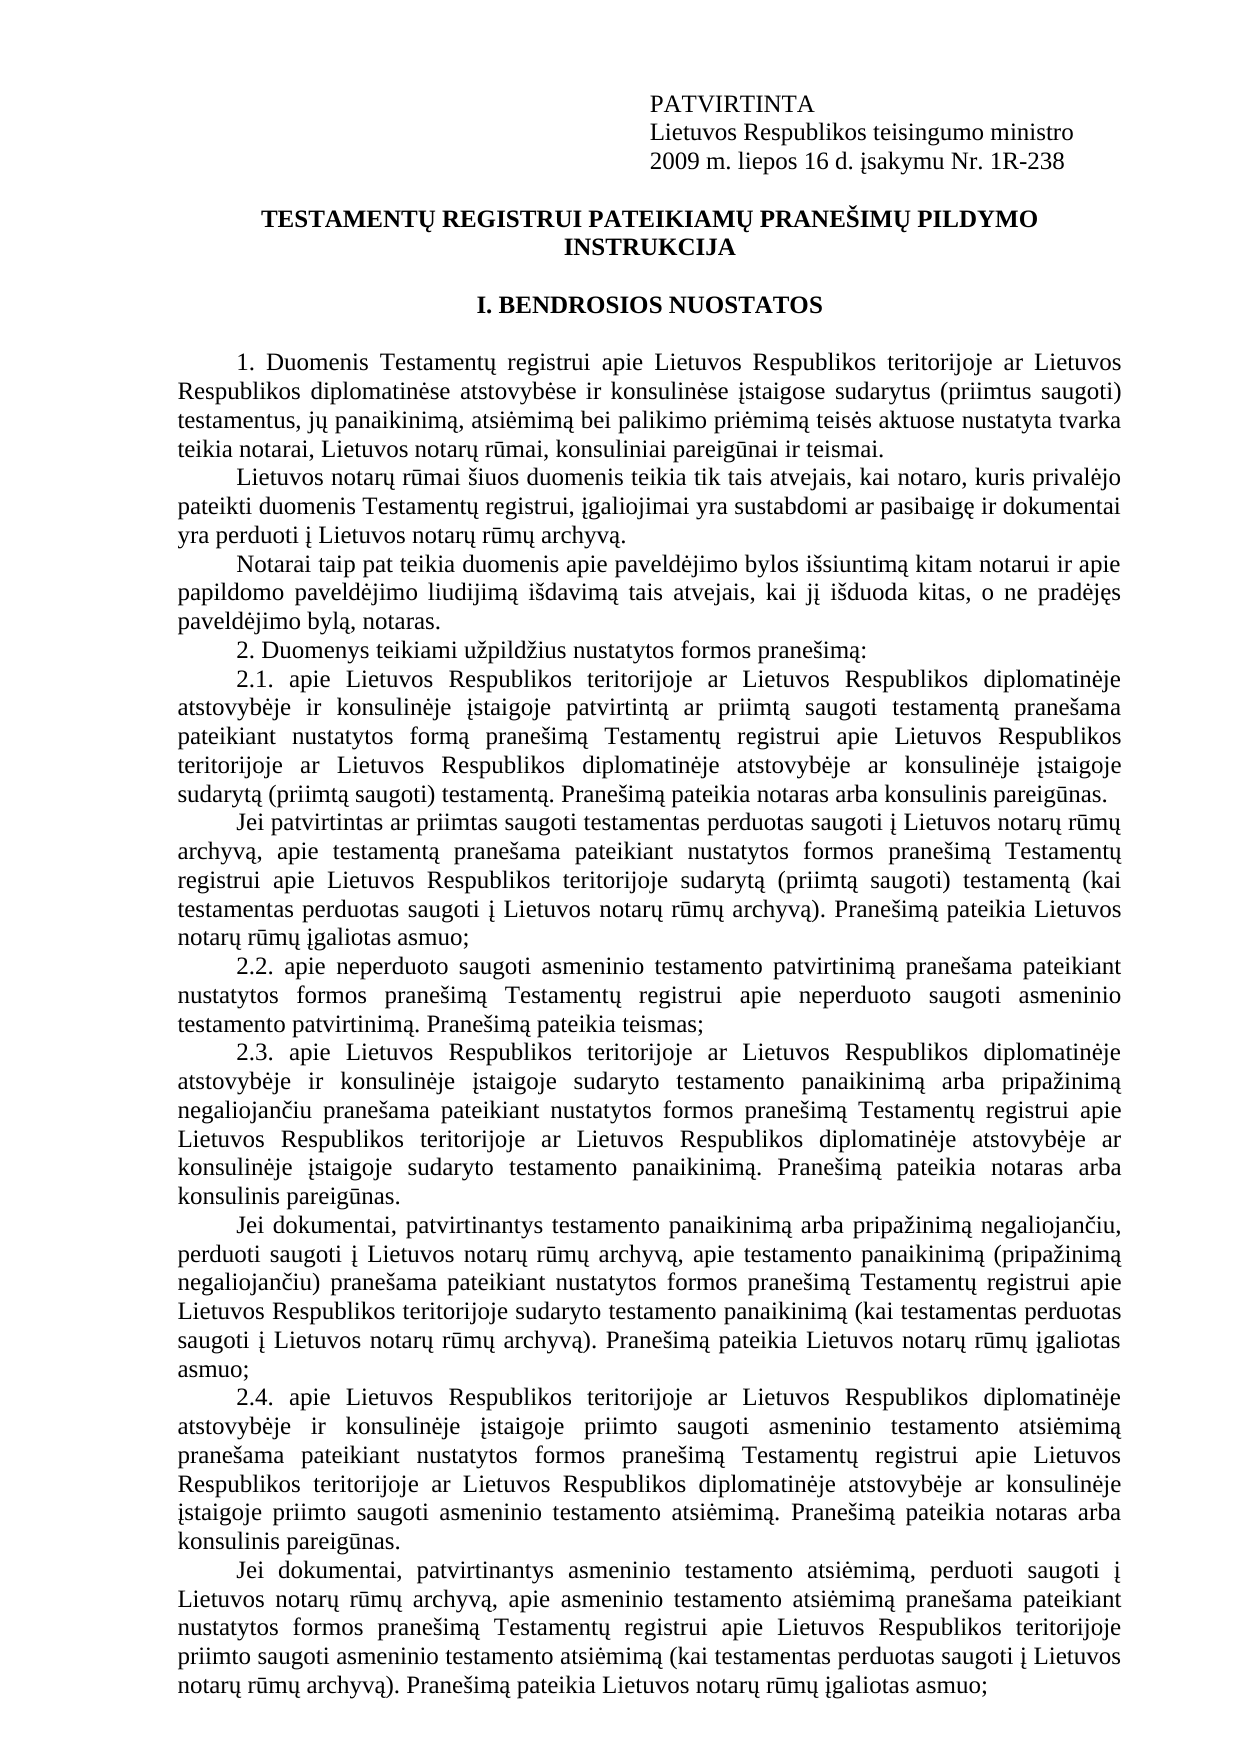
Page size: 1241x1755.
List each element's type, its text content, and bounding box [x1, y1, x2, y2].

text 2009 m. liepos 16 d. įsakymu Nr. 1R-238 [649, 146, 1122, 175]
text 2.2. apie neperduoto saugoti asmeninio testamento patvirtinimą pranešama pateikiant nustatytos formos pranešimą Testamentų registrui apie neperduoto saugoti asmeninio testamento patvirtinimą. Pranešimą pateikia teismas; [177, 951, 1122, 1037]
text I. BENDROSIOS NUOSTATOS [177, 290, 1122, 319]
text Lietuvos Respublikos teisingumo ministro [649, 117, 1122, 146]
text Jei dokumentai, patvirtinantys asmeninio testamento atsiėmimą, perduoti saugoti į Lietuvos notarų rūmų archyvą, apie asmeninio testamento atsiėmimą pranešama pateikiant nustatytos formos pranešimą Testamentų registrui apie Lietuvos Respublikos teritorijoje priimto saugoti asmeninio testamento atsiėmimą (kai testamentas perduotas saugoti į Lietuvos notarų rūmų archyvą). Pranešimą pateikia Lietuvos notarų rūmų įgaliotas asmuo; [177, 1555, 1122, 1699]
text Jei patvirtintas ar priimtas saugoti testamentas perduotas saugoti į Lietuvos notarų rūmų archyvą, apie testamentą pranešama pateikiant nustatytos formos pranešimą Testamentų registrui apie Lietuvos Respublikos teritorijoje sudarytą (priimtą saugoti) testamentą (kai testamentas perduotas saugoti į Lietuvos notarų rūmų archyvą). Pranešimą pateikia Lietuvos notarų rūmų įgaliotas asmuo; [177, 807, 1122, 951]
text 2.4. apie Lietuvos Respublikos teritorijoje ar Lietuvos Respublikos diplomatinėje atstovybėje ir konsulinėje įstaigoje priimto saugoti asmeninio testamento atsiėmimą pranešama pateikiant nustatytos formos pranešimą Testamentų registrui apie Lietuvos Respublikos teritorijoje ar Lietuvos Respublikos diplomatinėje atstovybėje ar konsulinėje įstaigoje priimto saugoti asmeninio testamento atsiėmimą. Pranešimą pateikia notaras arba konsulinis pareigūnas. [177, 1382, 1122, 1555]
text TESTAMENTŲ REGISTRUI PATEIKIAMŲ PRANEŠIMŲ PILDYMO INSTRUKCIJA [177, 204, 1122, 261]
text PATVIRTINTA [649, 89, 1122, 117]
text Jei dokumentai, patvirtinantys testamento panaikinimą arba pripažinimą negaliojančiu, perduoti saugoti į Lietuvos notarų rūmų archyvą, apie testamento panaikinimą (pripažinimą negaliojančiu) pranešama pateikiant nustatytos formos pranešimą Testamentų registrui apie Lietuvos Respublikos teritorijoje sudaryto testamento panaikinimą (kai testamentas perduotas saugoti į Lietuvos notarų rūmų archyvą). Pranešimą pateikia Lietuvos notarų rūmų įgaliotas asmuo; [177, 1210, 1122, 1382]
text 2. Duomenys teikiami užpildžius nustatytos formos pranešimą: [177, 635, 1122, 664]
text Lietuvos notarų rūmai šiuos duomenis teikia tik tais atvejais, kai notaro, kuris privalėjo pateikti duomenis Testamentų registrui, įgaliojimai yra sustabdomi ar pasibaigę ir dokumentai yra perduoti į Lietuvos notarų rūmų archyvą. [177, 462, 1122, 549]
text 2.3. apie Lietuvos Respublikos teritorijoje ar Lietuvos Respublikos diplomatinėje atstovybėje ir konsulinėje įstaigoje sudaryto testamento panaikinimą arba pripažinimą negaliojančiu pranešama pateikiant nustatytos formos pranešimą Testamentų registrui apie Lietuvos Respublikos teritorijoje ar Lietuvos Respublikos diplomatinėje atstovybėje ar konsulinėje įstaigoje sudaryto testamento panaikinimą. Pranešimą pateikia notaras arba konsulinis pareigūnas. [177, 1037, 1122, 1210]
text 2.1. apie Lietuvos Respublikos teritorijoje ar Lietuvos Respublikos diplomatinėje atstovybėje ir konsulinėje įstaigoje patvirtintą ar priimtą saugoti testamentą pranešama pateikiant nustatytos formą pranešimą Testamentų registrui apie Lietuvos Respublikos teritorijoje ar Lietuvos Respublikos diplomatinėje atstovybėje ar konsulinėje įstaigoje sudarytą (priimtą saugoti) testamentą. Pranešimą pateikia notaras arba konsulinis pareigūnas. [177, 664, 1122, 807]
text Notarai taip pat teikia duomenis apie paveldėjimo bylos išsiuntimą kitam notarui ir apie papildomo paveldėjimo liudijimą išdavimą tais atvejais, kai jį išduoda kitas, o ne pradėjęs paveldėjimo bylą, notaras. [177, 549, 1122, 635]
text 1. Duomenis Testamentų registrui apie Lietuvos Respublikos teritorijoje ar Lietuvos Respublikos diplomatinėse atstovybėse ir konsulinėse įstaigose sudarytus (priimtus saugoti) testamentus, jų panaikinimą, atsiėmimą bei palikimo priėmimą teisės aktuose nustatyta tvarka teikia notarai, Lietuvos notarų rūmai, konsuliniai pareigūnai ir teismai. [177, 347, 1122, 462]
